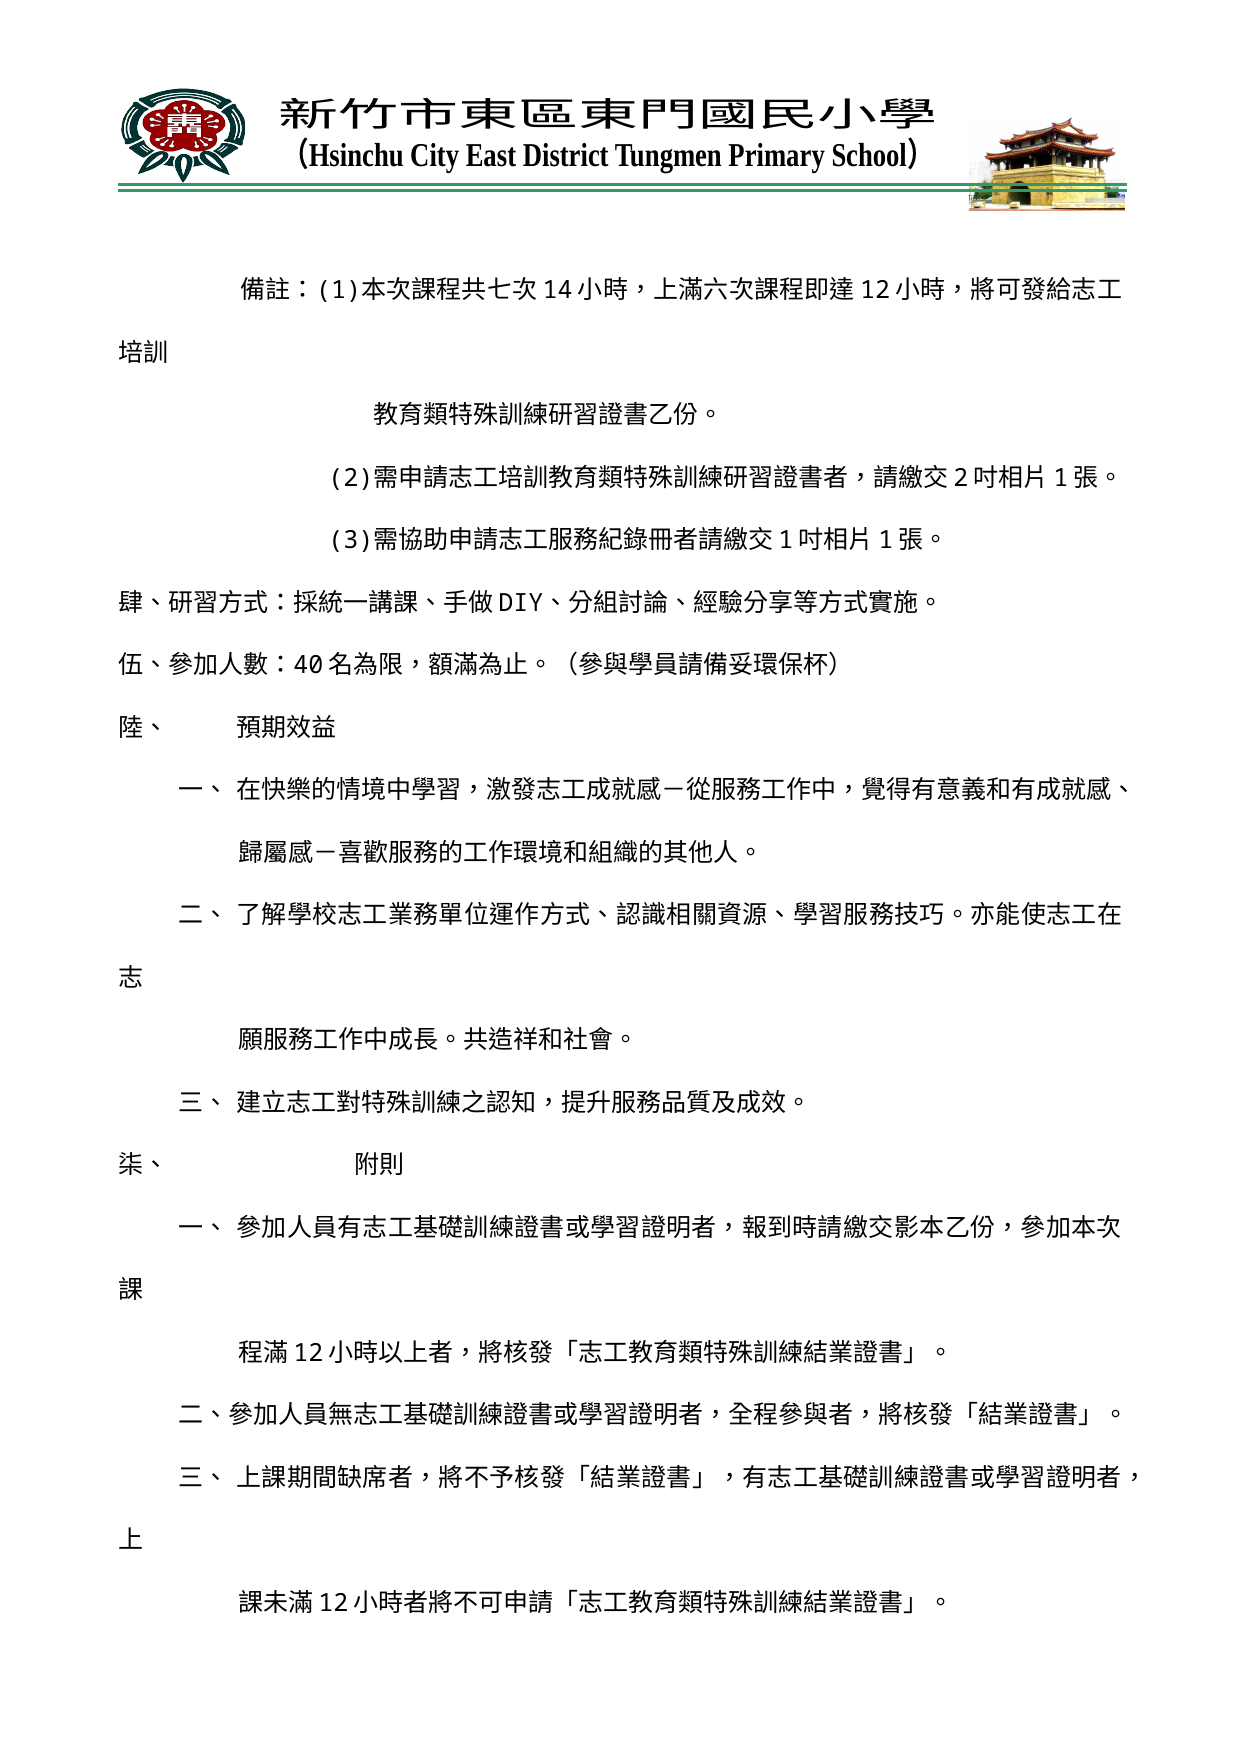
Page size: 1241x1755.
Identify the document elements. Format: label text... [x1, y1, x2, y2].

text 三、 建立志工對特殊訓練之認知，提升服務品質及成效。 [118, 1058, 1122, 1121]
text 一、 在快樂的情境中學習，激發志工成就感－從服務工作中，覺得有意義和有成就感、 [118, 746, 1122, 808]
text 柒、 附則 [118, 1121, 1122, 1183]
text 願服務工作中成長。共造祥和社會。 [118, 996, 1122, 1058]
text 陸、 預期效益 [118, 683, 1122, 746]
text 程滿12小時以上者，將核發「志工教育類特殊訓練結業證書」。 [118, 1308, 1122, 1371]
text 課未滿12小時者將不可申請「志工教育類特殊訓練結業證書」。 [118, 1558, 1122, 1621]
text 一、 參加人員有志工基礎訓練證書或學習證明者，報到時請繳交影本乙份，參加本次課 [118, 1183, 1122, 1308]
text 歸屬感－喜歡服務的工作環境和組織的其他人。 [118, 808, 1122, 871]
text 二、 了解學校志工業務單位運作方式、認識相關資源、學習服務技巧。亦能使志工在志 [118, 871, 1122, 996]
text 二、參加人員無志工基礎訓練證書或學習證明者，全程參與者，將核發「結業證書」。 [118, 1371, 1122, 1433]
text 三、 上課期間缺席者，將不予核發「結業證書」，有志工基礎訓練證書或學習證明者，上 [118, 1433, 1122, 1558]
text 教育類特殊訓練研習證書乙份。 [118, 371, 1122, 433]
text 伍、參加人數：40名為限，額滿為止。（參與學員請備妥環保杯） [118, 621, 1122, 683]
text 備註：(1)本次課程共七次14小時，上滿六次課程即達12小時，將可發給志工培訓 [118, 246, 1122, 371]
text (3)需協助申請志工服務紀錄冊者請繳交1吋相片1張。 [118, 496, 1122, 558]
text 肆、研習方式：採統一講課、手做DIY、分組討論、經驗分享等方式實施。 [118, 558, 1122, 621]
text (2)需申請志工培訓教育類特殊訓練研習證書者，請繳交2吋相片1張。 [118, 433, 1122, 496]
